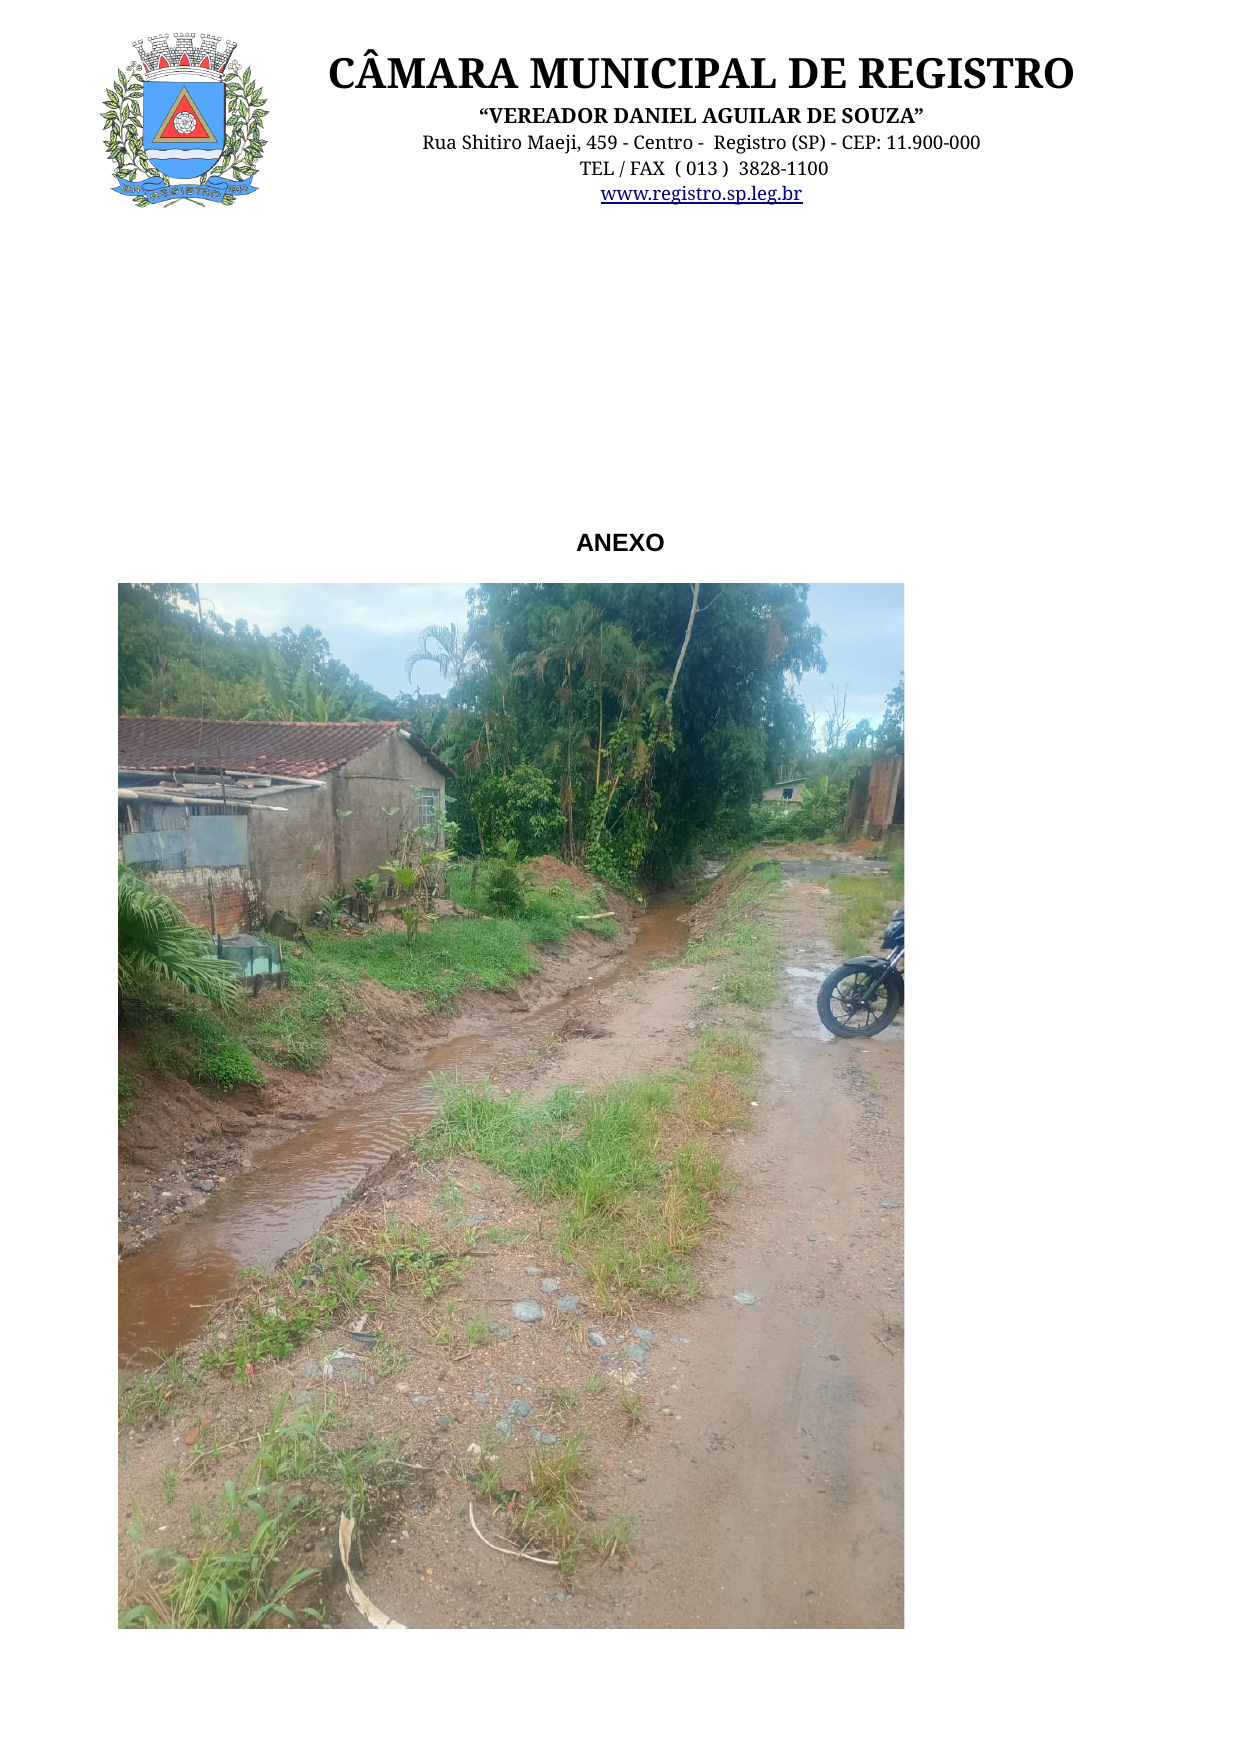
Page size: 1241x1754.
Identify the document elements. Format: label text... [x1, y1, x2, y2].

picture [118, 583, 905, 1629]
text ANEXO [118, 528, 1122, 557]
